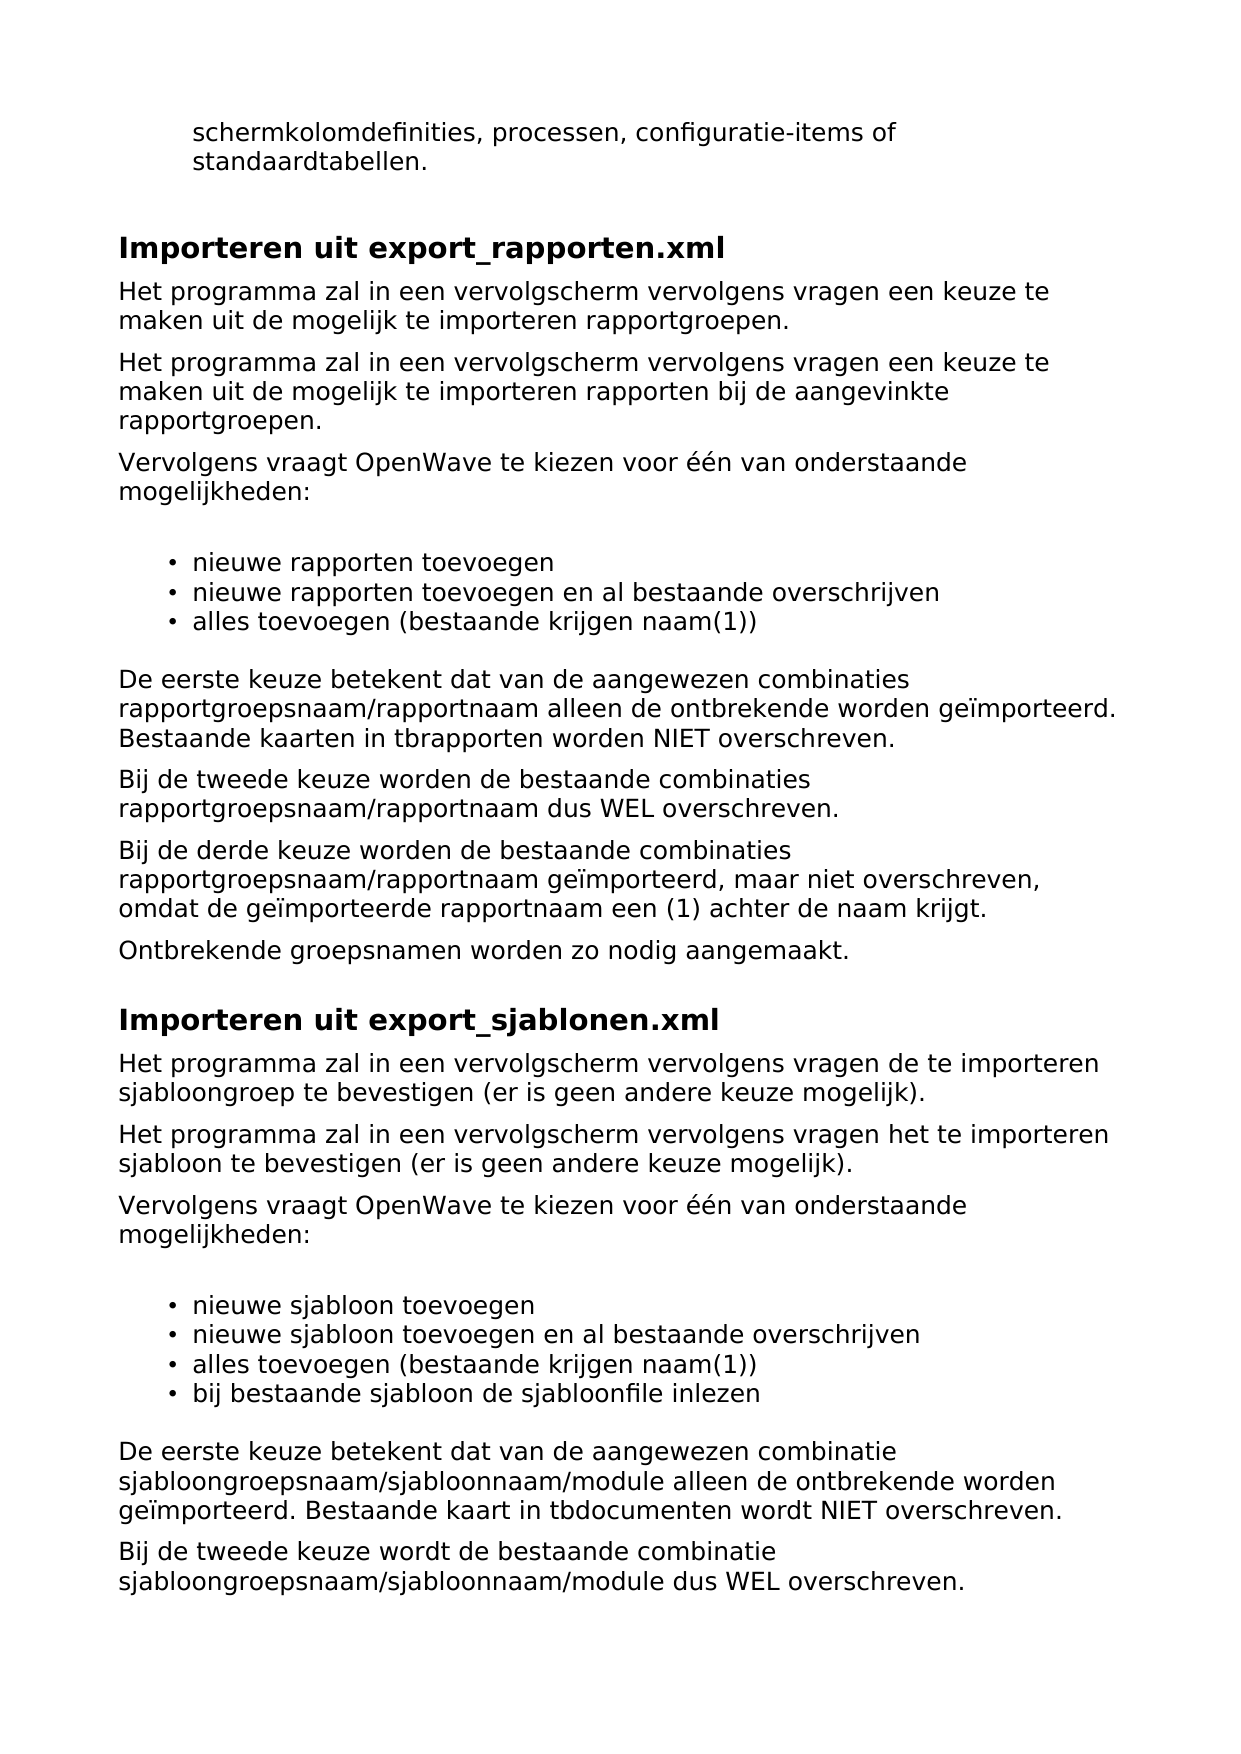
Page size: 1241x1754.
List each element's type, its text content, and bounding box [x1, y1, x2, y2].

text Het programma zal in een vervolgscherm vervolgens vragen de te importeren sjabloongroep te bevestigen (er is geen andere keuze mogelijk). [118, 1049, 1122, 1108]
list nieuwe rapporten toevoegen [177, 548, 1122, 578]
list schermkolomdefinities, processen, configuratie-items of standaardtabellen. [177, 118, 1122, 176]
list nieuwe sjabloon toevoegen [177, 1291, 1122, 1321]
text Ontbrekende groepsnamen worden zo nodig aangemaakt. [118, 936, 1122, 966]
subtitle Importeren uit export_sjablonen.xml [118, 1003, 1122, 1037]
text Vervolgens vraagt OpenWave te kiezen voor één van onderstaande mogelijkheden: [118, 1191, 1122, 1249]
text Bij de derde keuze worden de bestaande combinaties rapportgroepsnaam/rapportnaam geïmporteerd, maar niet overschreven, omdat de geïmporteerde rapportnaam een (1) achter de naam krijgt. [118, 836, 1122, 924]
subtitle Importeren uit export_rapporten.xml [118, 231, 1122, 265]
text Het programma zal in een vervolgscherm vervolgens vragen het te importeren sjabloon te bevestigen (er is geen andere keuze mogelijk). [118, 1120, 1122, 1179]
list alles toevoegen (bestaande krijgen naam(1)) [177, 607, 1122, 636]
list bij bestaande sjabloon de sjabloonfile inlezen [177, 1379, 1122, 1408]
text Bij de tweede keuze wordt de bestaande combinatie sjabloongroepsnaam/sjabloonnaam/module dus WEL overschreven. [118, 1538, 1122, 1596]
text De eerste keuze betekent dat van de aangewezen combinaties rapportgroepsnaam/rapportnaam alleen de ontbrekende worden geïmporteerd. Bestaande kaarten in tbrapporten worden NIET overschreven. [118, 666, 1122, 753]
text Vervolgens vraagt OpenWave te kiezen voor één van onderstaande mogelijkheden: [118, 448, 1122, 507]
text Bij de tweede keuze worden de bestaande combinaties rapportgroepsnaam/rapportnaam dus WEL overschreven. [118, 766, 1122, 824]
text Het programma zal in een vervolgscherm vervolgens vragen een keuze te maken uit de mogelijk te importeren rapportgroepen. [118, 277, 1122, 336]
list alles toevoegen (bestaande krijgen naam(1)) [177, 1350, 1122, 1379]
list nieuwe sjabloon toevoegen en al bestaande overschrijven [177, 1321, 1122, 1350]
list nieuwe rapporten toevoegen en al bestaande overschrijven [177, 578, 1122, 607]
text Het programma zal in een vervolgscherm vervolgens vragen een keuze te maken uit de mogelijk te importeren rapporten bij de aangevinkte rapportgroepen. [118, 348, 1122, 436]
text De eerste keuze betekent dat van de aangewezen combinatie sjabloongroepsnaam/sjabloonnaam/module alleen de ontbrekende worden geïmporteerd. Bestaande kaart in tbdocumenten wordt NIET overschreven. [118, 1438, 1122, 1525]
